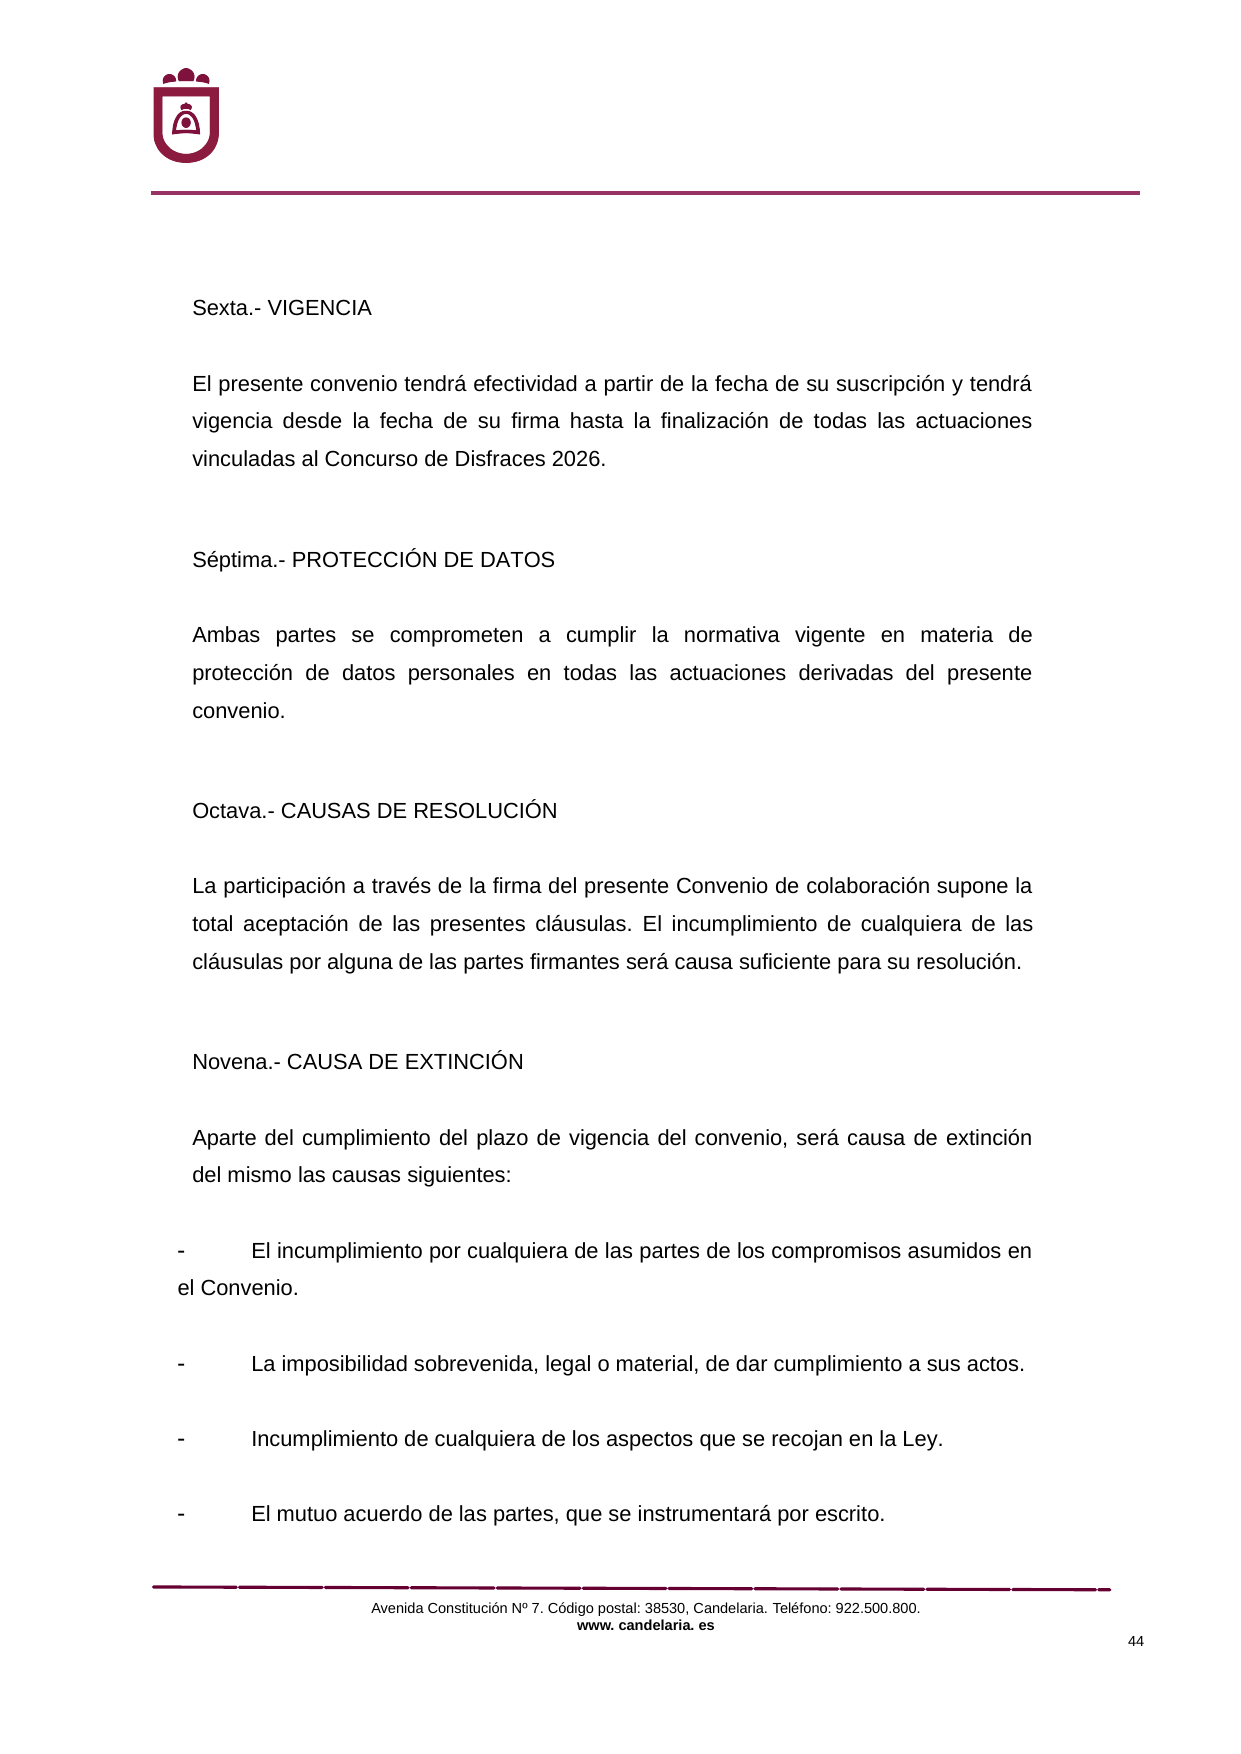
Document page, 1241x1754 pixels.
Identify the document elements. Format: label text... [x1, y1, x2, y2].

text Ambas partes se comprometen a cumplir la normativa vigente en materia de protección de datos personales en todas las actuaciones derivadas del presente convenio. [192, 622, 1033, 723]
text Octava.- CAUSAS DE RESOLUCIÓN [192, 798, 1033, 823]
list La imposibilidad sobrevenida, legal o material, de dar cumplimiento a sus actos. [177, 1351, 1033, 1376]
text Aparte del cumplimiento del plazo de vigencia del convenio, será causa de extinción del mismo las causas siguientes: [192, 1124, 1033, 1187]
text Séptima.- PROTECCIÓN DE DATOS [192, 547, 1033, 572]
list El mutuo acuerdo de las partes, que se instrumentará por escrito. [177, 1501, 1033, 1526]
text La participación a través de la firma del presente Convenio de colaboración supone la total aceptación de las presentes cláusulas. El incumplimiento de cualquiera de las cláusulas por alguna de las partes firmantes será causa suficiente para su resolución. [192, 873, 1033, 974]
text Sexta.- VIGENCIA [192, 295, 1033, 321]
list El incumplimiento por cualquiera de las partes de los compromisos asumidos en el Convenio. [177, 1237, 1033, 1301]
list Incumplimiento de cualquiera de los aspectos que se recojan en la Ley. [177, 1426, 1033, 1451]
text Novena.- CAUSA DE EXTINCIÓN [192, 1049, 1033, 1074]
text El presente convenio tendrá efectividad a partir de la fecha de su suscripción y tendrá vigencia desde la fecha de su firma hasta la finalización de todas las actuaciones vinculadas al Concurso de Disfraces 2026. [192, 371, 1033, 471]
